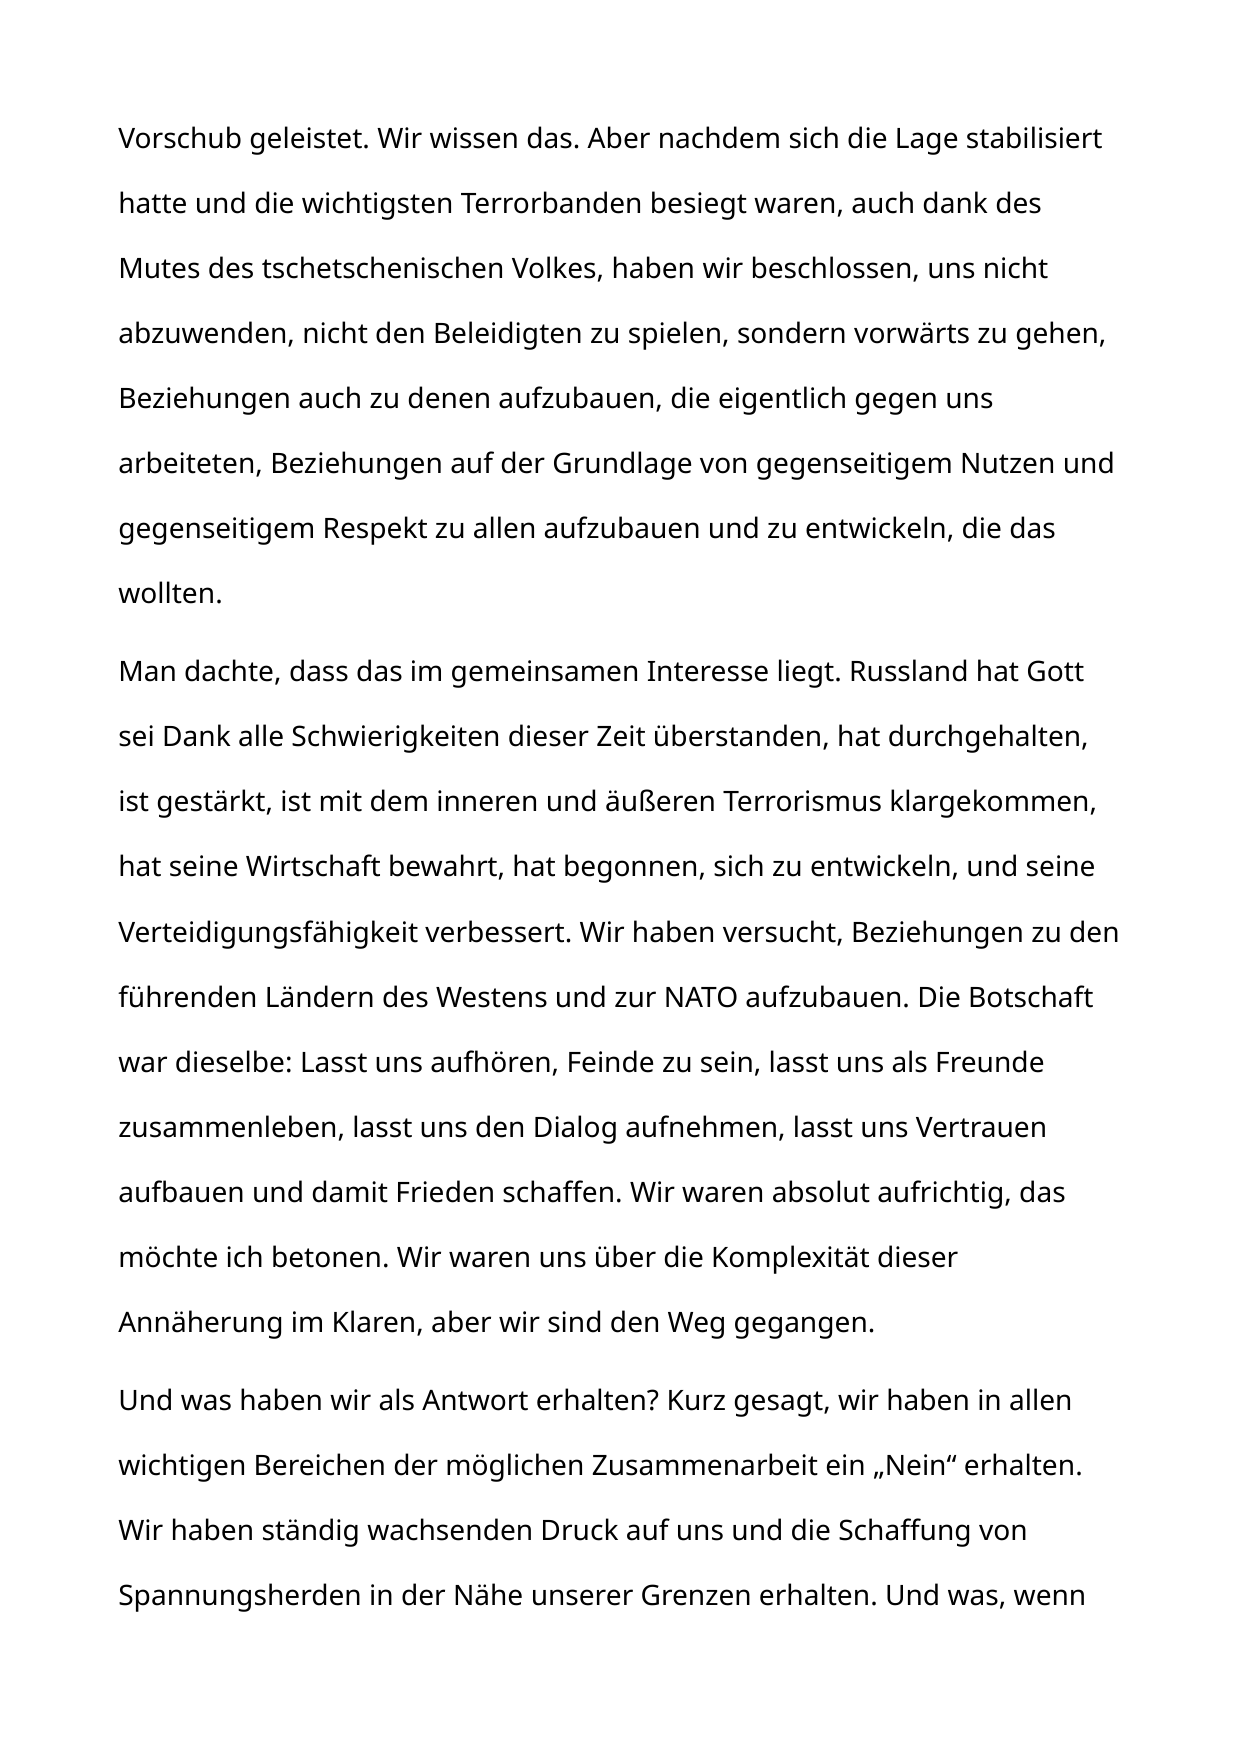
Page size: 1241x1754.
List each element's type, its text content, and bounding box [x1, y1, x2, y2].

text Und was haben wir als Antwort erhalten? Kurz gesagt, wir haben in allen wichtigen Bereichen der möglichen Zusammenarbeit ein „Nein“ erhalten. Wir haben ständig wachsenden Druck auf uns und die Schaffung von Spannungsherden in der Nähe unserer Grenzen erhalten. Und was, wenn [118, 1380, 1122, 1614]
text Vorschub geleistet. Wir wissen das. Aber nachdem sich die Lage stabilisiert hatte und die wichtigsten Terrorbanden besiegt waren, auch dank des Mutes des tschetschenischen Volkes, haben wir beschlossen, uns nicht abzuwenden, nicht den Beleidigten zu spielen, sondern vorwärts zu gehen, Beziehungen auch zu denen aufzubauen, die eigentlich gegen uns arbeiteten, Beziehungen auf der Grundlage von gegenseitigem Nutzen und gegenseitigem Respekt zu allen aufzubauen und zu entwickeln, die das wollten. [118, 118, 1122, 612]
text Man dachte, dass das im gemeinsamen Interesse liegt. Russland hat Gott sei Dank alle Schwierigkeiten dieser Zeit überstanden, hat durchgehalten, ist gestärkt, ist mit dem inneren und äußeren Terrorismus klargekommen, hat seine Wirtschaft bewahrt, hat begonnen, sich zu entwickeln, und seine Verteidigungsfähigkeit verbessert. Wir haben versucht, Beziehungen zu den führenden Ländern des Westens und zur NATO aufzubauen. Die Botschaft war dieselbe: Lasst uns aufhören, Feinde zu sein, lasst uns als Freunde zusammenleben, lasst uns den Dialog aufnehmen, lasst uns Vertrauen aufbauen und damit Frieden schaffen. Wir waren absolut aufrichtig, das möchte ich betonen. Wir waren uns über die Komplexität dieser Annäherung im Klaren, aber wir sind den Weg gegangen. [118, 651, 1122, 1341]
